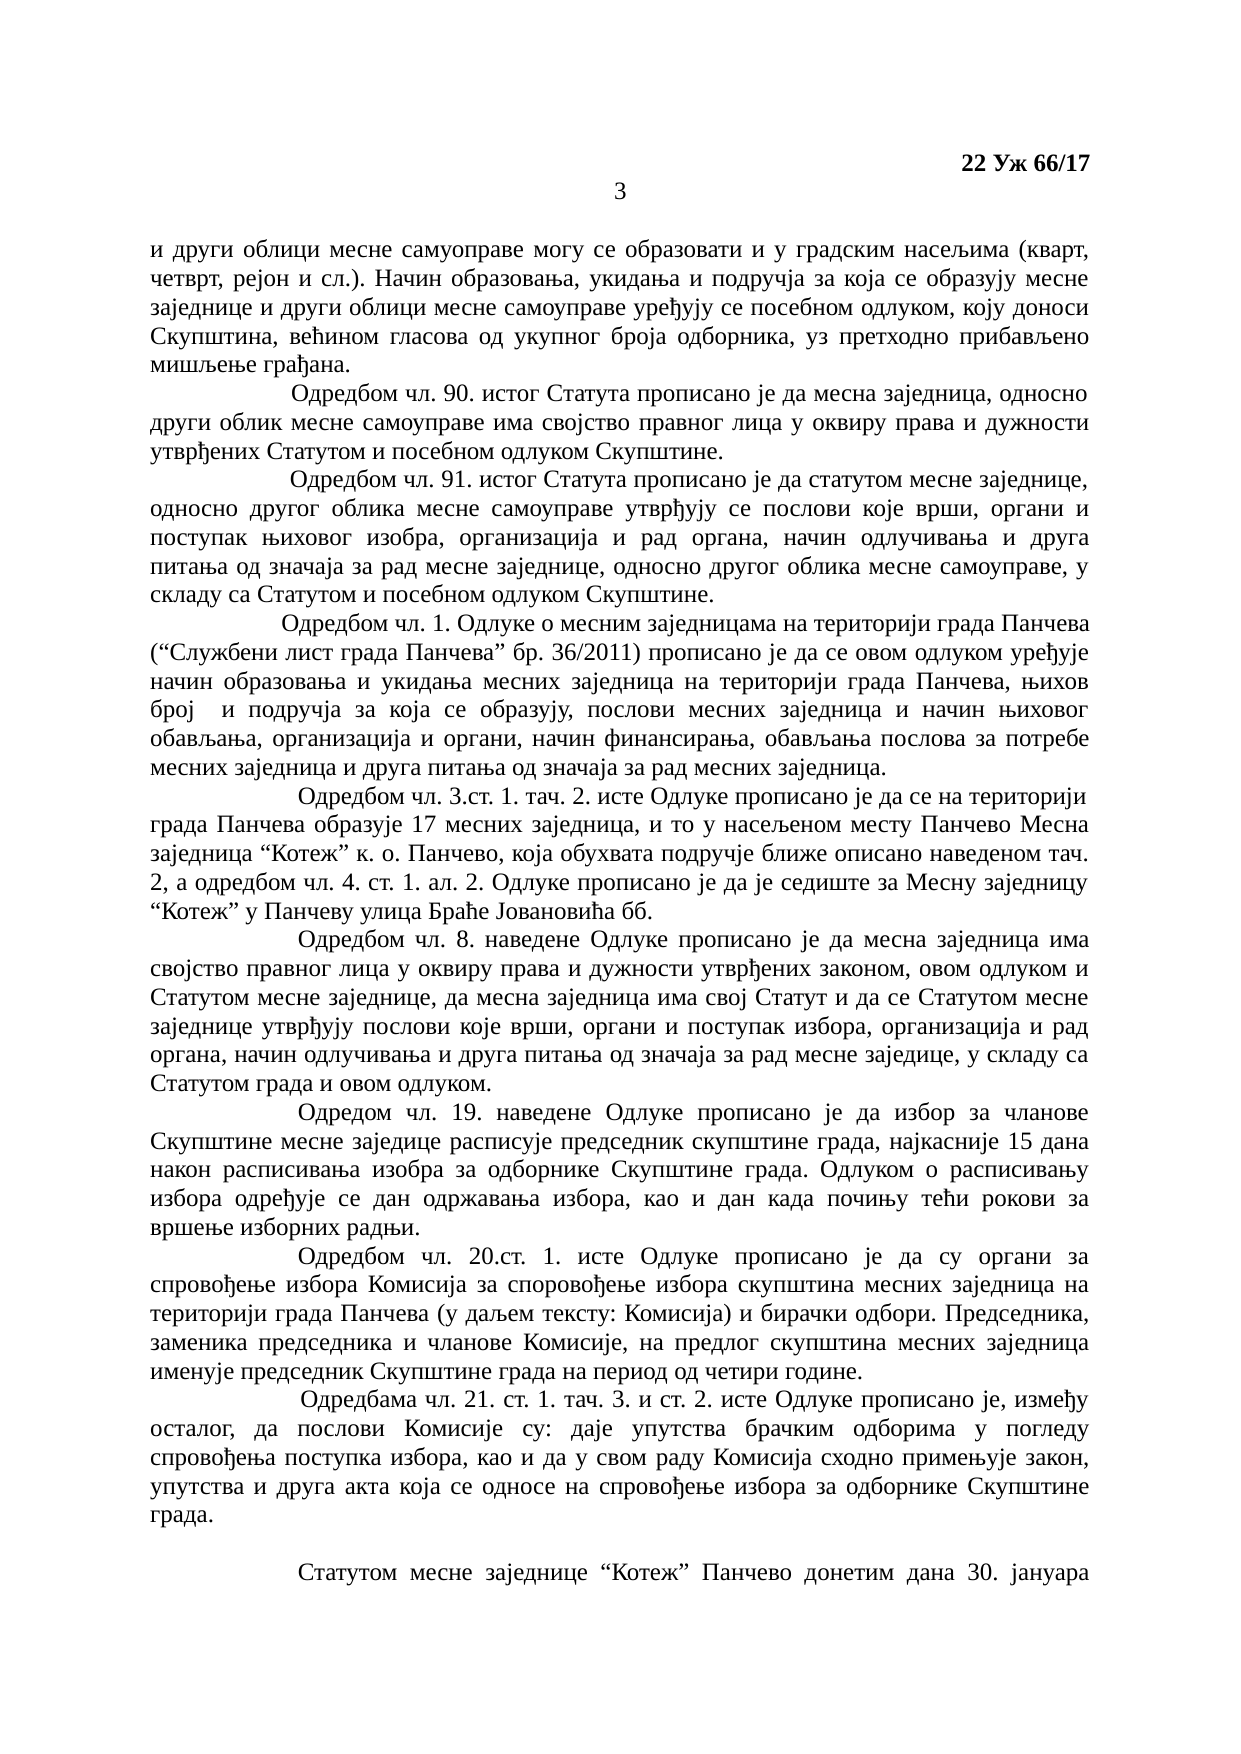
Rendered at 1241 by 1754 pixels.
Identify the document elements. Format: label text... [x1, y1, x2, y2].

text Одредбама чл. 21. ст. 1. тач. 3. и ст. 2. исте Одлуке прописано је, између осталог, да послови Комисије су: даје упутства брачким одборима у погледу спровођења поступка избора, као и да у свом раду Комисија сходно примењује закон, упутства и друга акта која се односе на спровођење избора за одборнике Скупштине града. [150, 1384, 1090, 1528]
text Одредбом чл. 8. наведене Одлуке прописано је да месна заједница има својство правног лица у оквиру права и дужности утврђених законом, овом одлуком и Статутом месне заједнице, да месна заједница има свој Статут и да се Статутом месне заједнице утврђују послови које врши, органи и поступак избора, организација и рад органа, начин одлучивања и друга питања од значаја за рад месне заједице, у складу са Статутом града и овом одлуком. [150, 924, 1090, 1097]
text Одредбом чл. 1. Одлуке о месним заједницама на територији града Панчева (“Службени лист града Панчева” бр. 36/2011) прописано је да се овом одлуком уређује начин образовања и укидања месних заједница на територији града Панчева, њихов број и подручја за која се образују, послови месних заједница и начин њиховог обављања, организација и органи, начин финансирања, обављања послова за потребе месних заједница и друга питања од значаја за рад месних заједница. [150, 608, 1090, 781]
text Статутом месне заједнице “Котеж” Панчево донетим дана 30. јануара [150, 1557, 1090, 1586]
text и други облици месне самуоправе могу се образовати и у градским насељима (кварт, четврт, рејон и сл.). Начин образовања, укидања и подручја за која се образују месне заједнице и други облици месне самоуправе уређују се посебном одлуком, коју доноси Скупштина, већином гласова од укупног броја одборника, уз претходно прибављено мишљење грађана. [150, 234, 1090, 378]
text Одредом чл. 19. наведене Одлуке прописано је да избор за чланове Скупштине месне заједице расписује председник скупштине града, најкасније 15 дана након расписивања изобра за одборнике Скупштине града. Одлуком о расписивању избора одређује се дан одржавања избора, као и дан када почињу тећи рокови за вршење изборних радњи. [150, 1097, 1090, 1241]
text Одредбом чл. 90. истог Статута прописано је да месна заједница, односно други облик месне самоуправе има својство правног лица у оквиру права и дужности утврђених Статутом и посебном одлуком Скупштине. [150, 378, 1090, 464]
text Одредбом чл. 20.ст. 1. исте Одлуке прописано је да су органи за спровођење избора Комисија за споровођење избора скупштина месних заједница на територији града Панчева (у даљем тексту: Комисија) и бирачки одбори. Председника, заменика председника и чланове Комисије, на предлог скупштина месних заједница именује председник Скупштине града на период од четири године. [150, 1241, 1090, 1384]
text Одредбом чл. 91. истог Статута прописано је да статутом месне заједнице, односно другог облика месне самоуправе утврђују се послови које врши, органи и поступак њиховог изобра, организација и рад органа, начин одлучивања и друга питања од значаја за рад месне заједнице, односно другог облика месне самоуправе, у складу са Статутом и посебном одлуком Скупштине. [150, 464, 1090, 608]
text Одредбом чл. 3.ст. 1. тач. 2. исте Одлуке прописано је да се на територији града Панчева образује 17 месних заједница, и то у насељеном месту Панчево Месна заједница “Котеж” к. о. Панчево, која обухвата подручје ближе описано наведеном тач. 2, а одредбом чл. 4. ст. 1. ал. 2. Одлуке прописано је да је седиште за Месну заједницу “Котеж” у Панчеву улица Браће Јовановића бб. [150, 781, 1090, 924]
